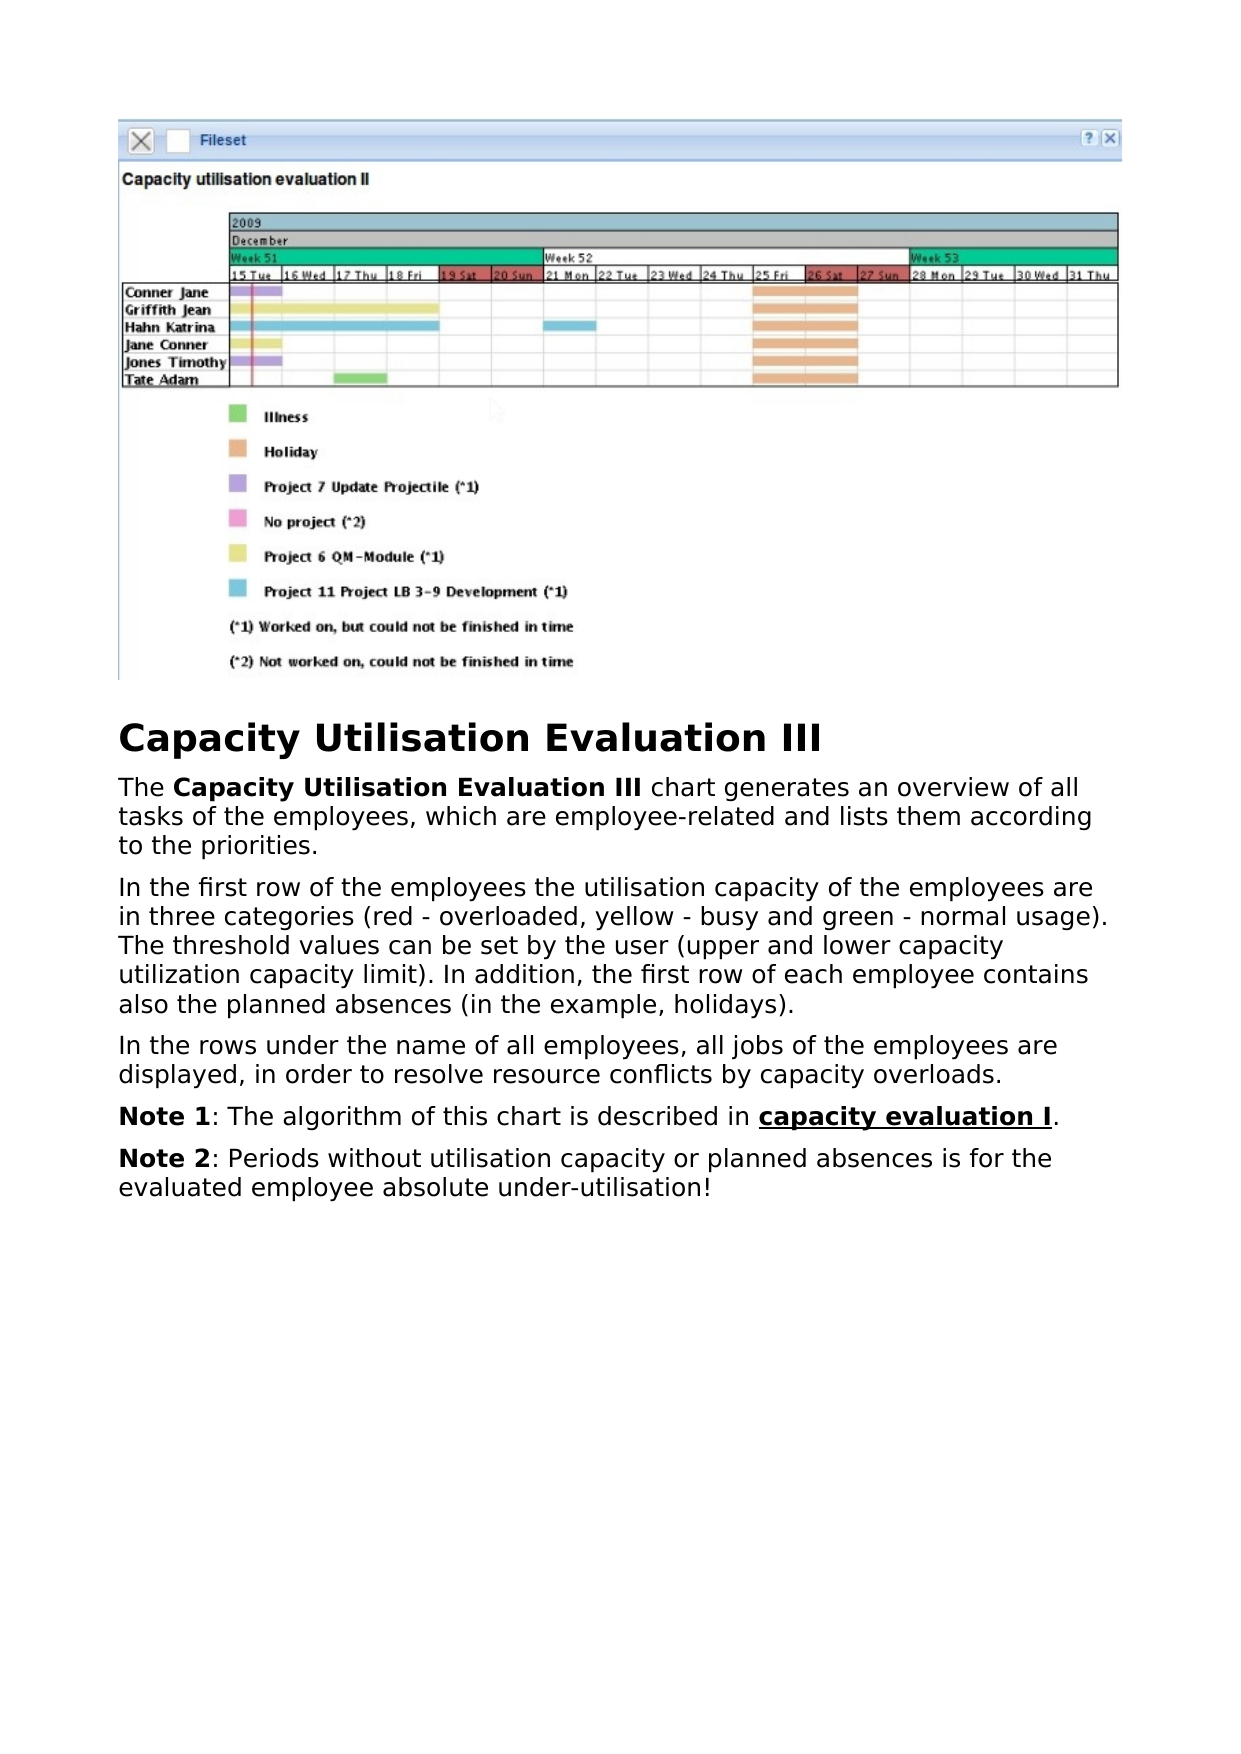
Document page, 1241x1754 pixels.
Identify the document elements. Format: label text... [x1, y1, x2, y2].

picture [118, 118, 1123, 680]
text The Capacity Utilisation Evaluation III chart generates an overview of all tasks of the employees, which are employee-related and lists them according to the priorities. [118, 773, 1122, 861]
text Note 2: Periods without utilisation capacity or planned absences is for the evaluated employee absolute under-utilisation! [118, 1144, 1122, 1202]
text In the first row of the employees the utilisation capacity of the employees are in three categories (red - overloaded, yellow - busy and green - normal usage). The threshold values can be set by the user (upper and lower capacity utilization capacity limit). In addition, the first row of each employee contains also the planned absences (in the example, holidays). [118, 873, 1122, 1019]
text Note 1: The algorithm of this chart is described in capacity evaluation I. [118, 1102, 1122, 1132]
text In the rows under the name of all employees, all jobs of the employees are displayed, in order to resolve resource conflicts by capacity overloads. [118, 1032, 1122, 1090]
subtitle Capacity Utilisation Evaluation III [118, 717, 1122, 761]
